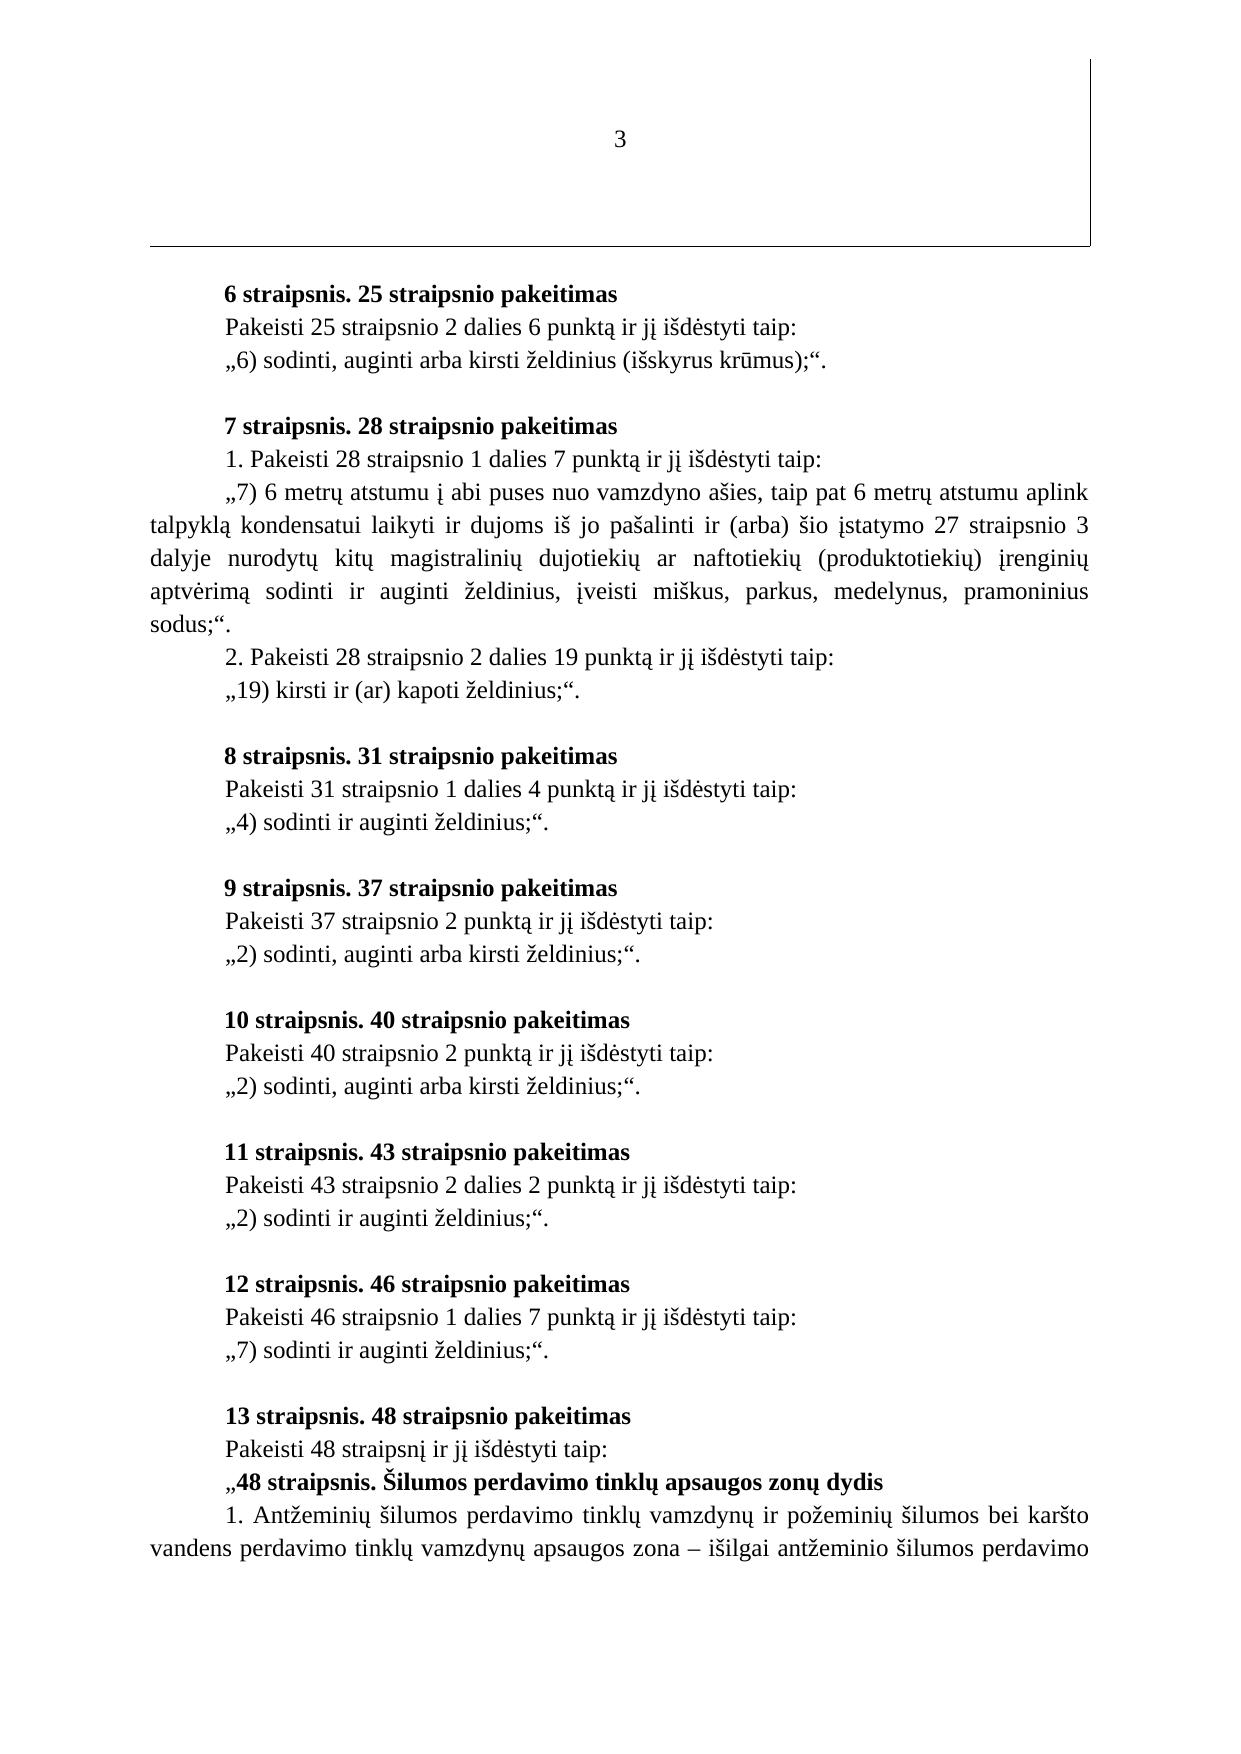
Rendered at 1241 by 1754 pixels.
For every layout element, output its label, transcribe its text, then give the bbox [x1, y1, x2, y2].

text 10 straipsnis. 40 straipsnio pakeitimas [150, 1005, 1090, 1034]
text „2) sodinti, auginti arba kirsti želdinius;“. [150, 939, 1090, 968]
text 6 straipsnis. 25 straipsnio pakeitimas [150, 279, 1090, 307]
text „2) sodinti ir auginti želdinius;“. [150, 1203, 1090, 1232]
text Pakeisti 43 straipsnio 2 dalies 2 punktą ir jį išdėstyti taip: [150, 1170, 1090, 1199]
text 2. Pakeisti 28 straipsnio 2 dalies 19 punktą ir jį išdėstyti taip: [150, 642, 1090, 671]
text 7 straipsnis. 28 straipsnio pakeitimas [150, 411, 1090, 439]
text 1. Antžeminių šilumos perdavimo tinklų vamzdynų ir požeminių šilumos bei karšto vandens perdavimo tinklų vamzdynų apsaugos zona – išilgai antžeminio šilumos perdavimo [150, 1501, 1090, 1562]
text „7) 6 metrų atstumu į abi puses nuo vamzdyno ašies, taip pat 6 metrų atstumu aplink talpyklą kondensatui laikyti ir dujoms iš jo pašalinti ir (arba) šio įstatymo 27 straipsnio 3 dalyje nurodytų kitų magistralinių dujotiekių ar naftotiekių (produktotiekių) įrenginių aptvėrimą sodinti ir auginti želdinius, įveisti miškus, parkus, medelynus, pramoninius sodus;“. [150, 477, 1090, 638]
text „19) kirsti ir (ar) kapoti želdinius;“. [150, 675, 1090, 704]
text „7) sodinti ir auginti želdinius;“. [150, 1335, 1090, 1364]
text 13 straipsnis. 48 straipsnio pakeitimas [150, 1401, 1090, 1430]
text Pakeisti 46 straipsnio 1 dalies 7 punktą ir jį išdėstyti taip: [150, 1302, 1090, 1331]
text Pakeisti 37 straipsnio 2 punktą ir jį išdėstyti taip: [150, 906, 1090, 935]
text 8 straipsnis. 31 straipsnio pakeitimas [150, 741, 1090, 770]
text 1. Pakeisti 28 straipsnio 1 dalies 7 punktą ir jį išdėstyti taip: [150, 444, 1090, 473]
text 12 straipsnis. 46 straipsnio pakeitimas [150, 1269, 1090, 1298]
text „4) sodinti ir auginti želdinius;“. [150, 807, 1090, 836]
text Pakeisti 48 straipsnį ir jį išdėstyti taip: [150, 1434, 1090, 1463]
text „6) sodinti, auginti arba kirsti želdinius (išskyrus krūmus);“. [150, 345, 1090, 373]
text 9 straipsnis. 37 straipsnio pakeitimas [150, 873, 1090, 902]
text „2) sodinti, auginti arba kirsti želdinius;“. [150, 1071, 1090, 1100]
text Pakeisti 25 straipsnio 2 dalies 6 punktą ir jį išdėstyti taip: [150, 312, 1090, 341]
text Pakeisti 40 straipsnio 2 punktą ir jį išdėstyti taip: [150, 1038, 1090, 1067]
text Pakeisti 31 straipsnio 1 dalies 4 punktą ir jį išdėstyti taip: [150, 774, 1090, 803]
text 11 straipsnis. 43 straipsnio pakeitimas [150, 1137, 1090, 1166]
text „48 straipsnis. Šilumos perdavimo tinklų apsaugos zonų dydis [225, 1467, 1090, 1496]
